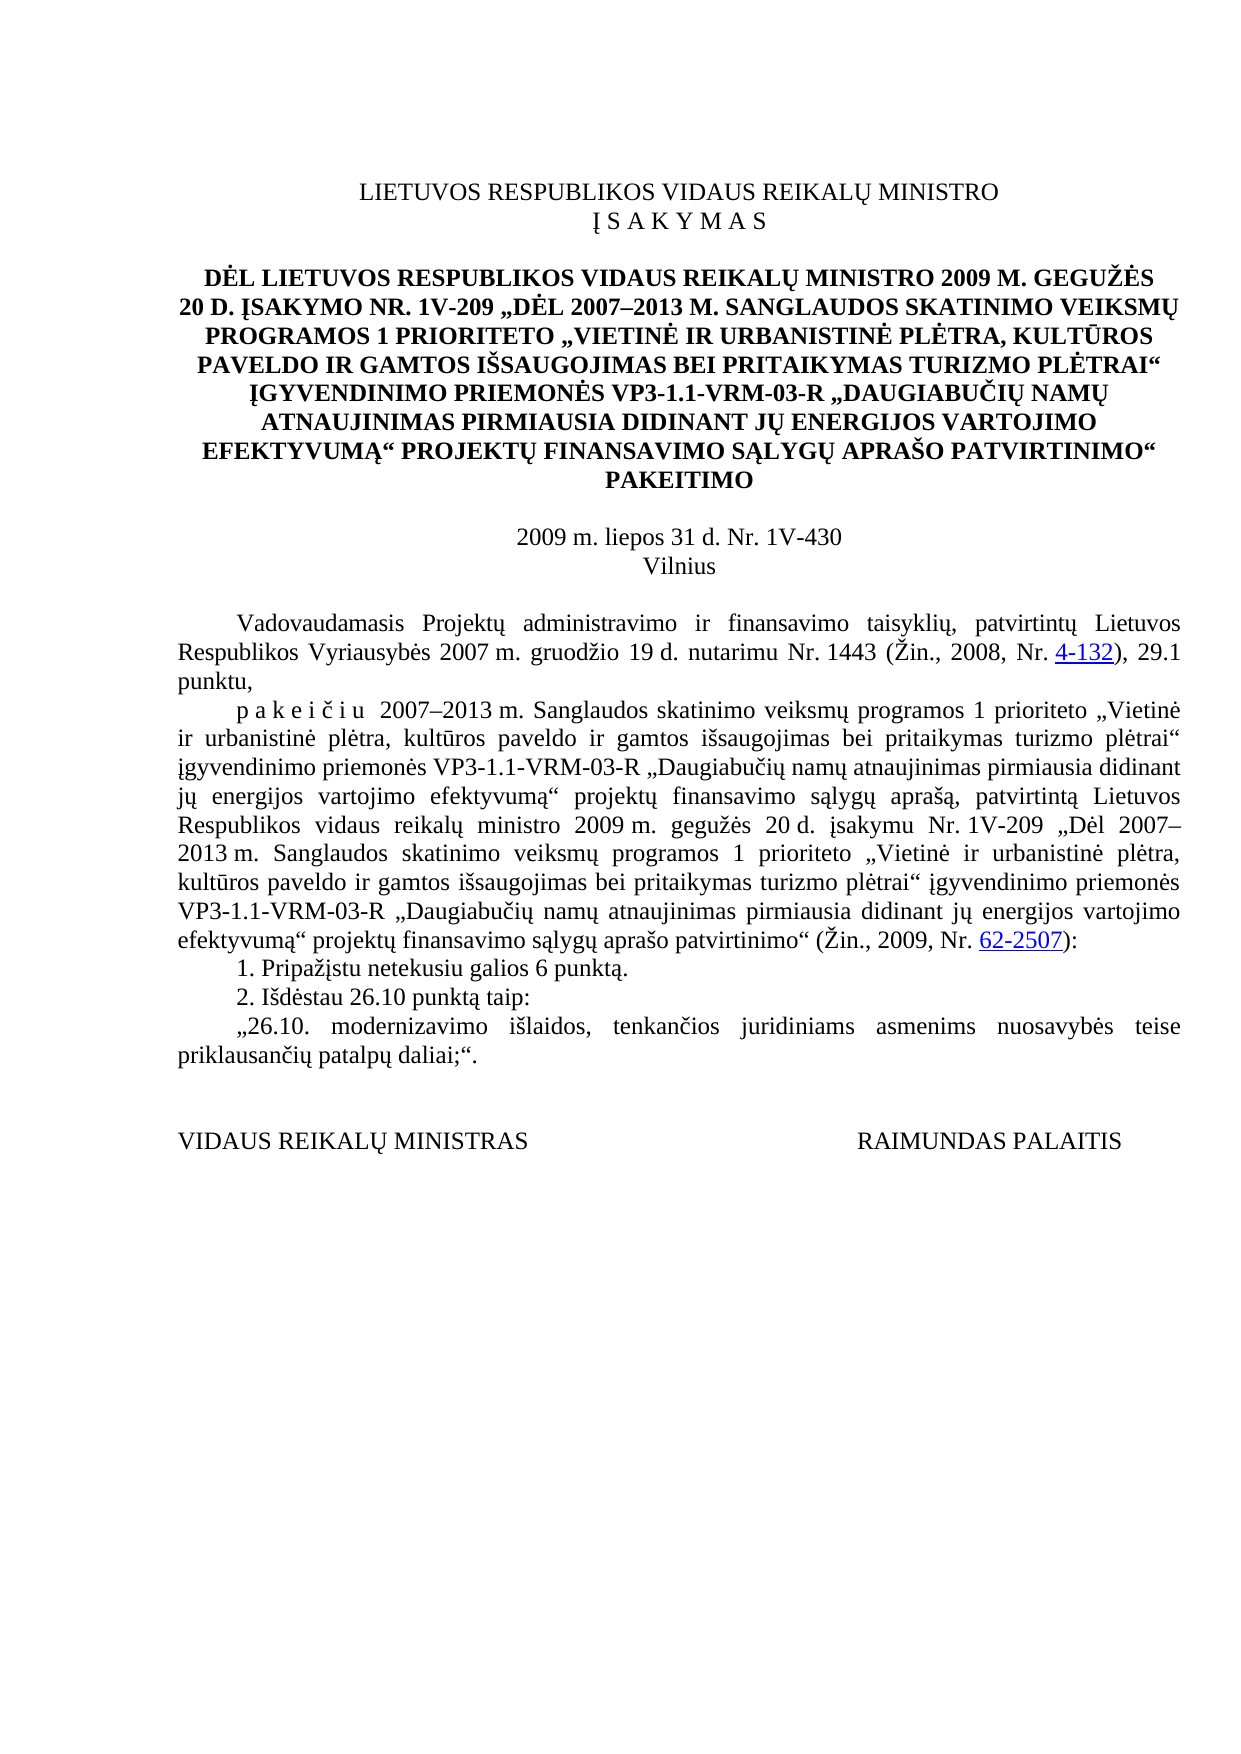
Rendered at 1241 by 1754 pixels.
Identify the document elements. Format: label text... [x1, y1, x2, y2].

text 2. Išdėstau 26.10 punktą taip: [177, 982, 1181, 1011]
text „26.10. modernizavimo išlaidos, tenkančios juridiniams asmenims nuosavybės teise priklausančių patalpų daliai;“. [177, 1011, 1181, 1068]
text LIETUVOS RESPUBLIKOS VIDAUS REIKALŲ MINISTRO [177, 177, 1181, 206]
text Vidaus reikalų ministras Raimundas Palaitis [177, 1126, 1181, 1155]
text Vadovaudamasis Projektų administravimo ir finansavimo taisyklių, patvirtintų Lietuvos Respublikos Vyriausybės 2007 m. gruodžio 19 d. nutarimu Nr. 1443 (Žin., 2008, Nr. 4-132), 29.1 punktu, [177, 608, 1181, 695]
text Vilnius [177, 551, 1181, 580]
text 2009 m. liepos 31 d. Nr. 1V-430 [177, 522, 1181, 551]
text 1. Pripažįstu netekusiu galios 6 punktą. [177, 953, 1181, 982]
text DĖL LIETUVOS RESPUBLIKOS VIDAUS REIKALŲ MINISTRO 2009 M. GEGUŽĖS 20 D. ĮSAKYMO Nr. 1V-209 „DĖL 2007–2013 M. SANGLAUDOS SKATINIMO veiksmų programos 1 prioriteto „VIETINĖ IR URBANISTINĖ PLĖTRA, KULTŪROS PAVELDO IR GAMTOS IŠSAUGOJIMAS BEI PRITAIKYMAS TURIZMO PLĖTRAI“ ĮGYVENDINIMO priemonės VP3-1.1-VRM-03-R „DAUGIABUČIŲ NAMŲ ATNAUJINIMAS PIRMIAUSIA DIDINANT JŲ ENERGIJOS VARTOJIMO EFEKTYVUMĄ“ PROJEKTŲ FINANSAVIMO SĄLYGŲ APRAŠO PATVIRTINIMO“ PAKEITIMO [177, 263, 1181, 493]
text pakeičiu 2007–2013 m. Sanglaudos skatinimo veiksmų programos 1 prioriteto „Vietinė ir urbanistinė plėtra, kultūros paveldo ir gamtos išsaugojimas bei pritaikymas turizmo plėtrai“ įgyvendinimo priemonės VP3-1.1-VRM-03-R „Daugiabučių namų atnaujinimas pirmiausia didinant jų energijos vartojimo efektyvumą“ projektų finansavimo sąlygų aprašą, patvirtintą Lietuvos Respublikos vidaus reikalų ministro 2009 m. gegužės 20 d. įsakymu Nr. 1V-209 „Dėl 2007–2013 m. Sanglaudos skatinimo veiksmų programos 1 prioriteto „Vietinė ir urbanistinė plėtra, kultūros paveldo ir gamtos išsaugojimas bei pritaikymas turizmo plėtrai“ įgyvendinimo priemonės VP3-1.1-VRM-03-R „Daugiabučių namų atnaujinimas pirmiausia didinant jų energijos vartojimo efektyvumą“ projektų finansavimo sąlygų aprašo patvirtinimo“ (Žin., 2009, Nr. 62-2507): [177, 695, 1181, 953]
text ĮSAKYMAS [177, 206, 1181, 235]
